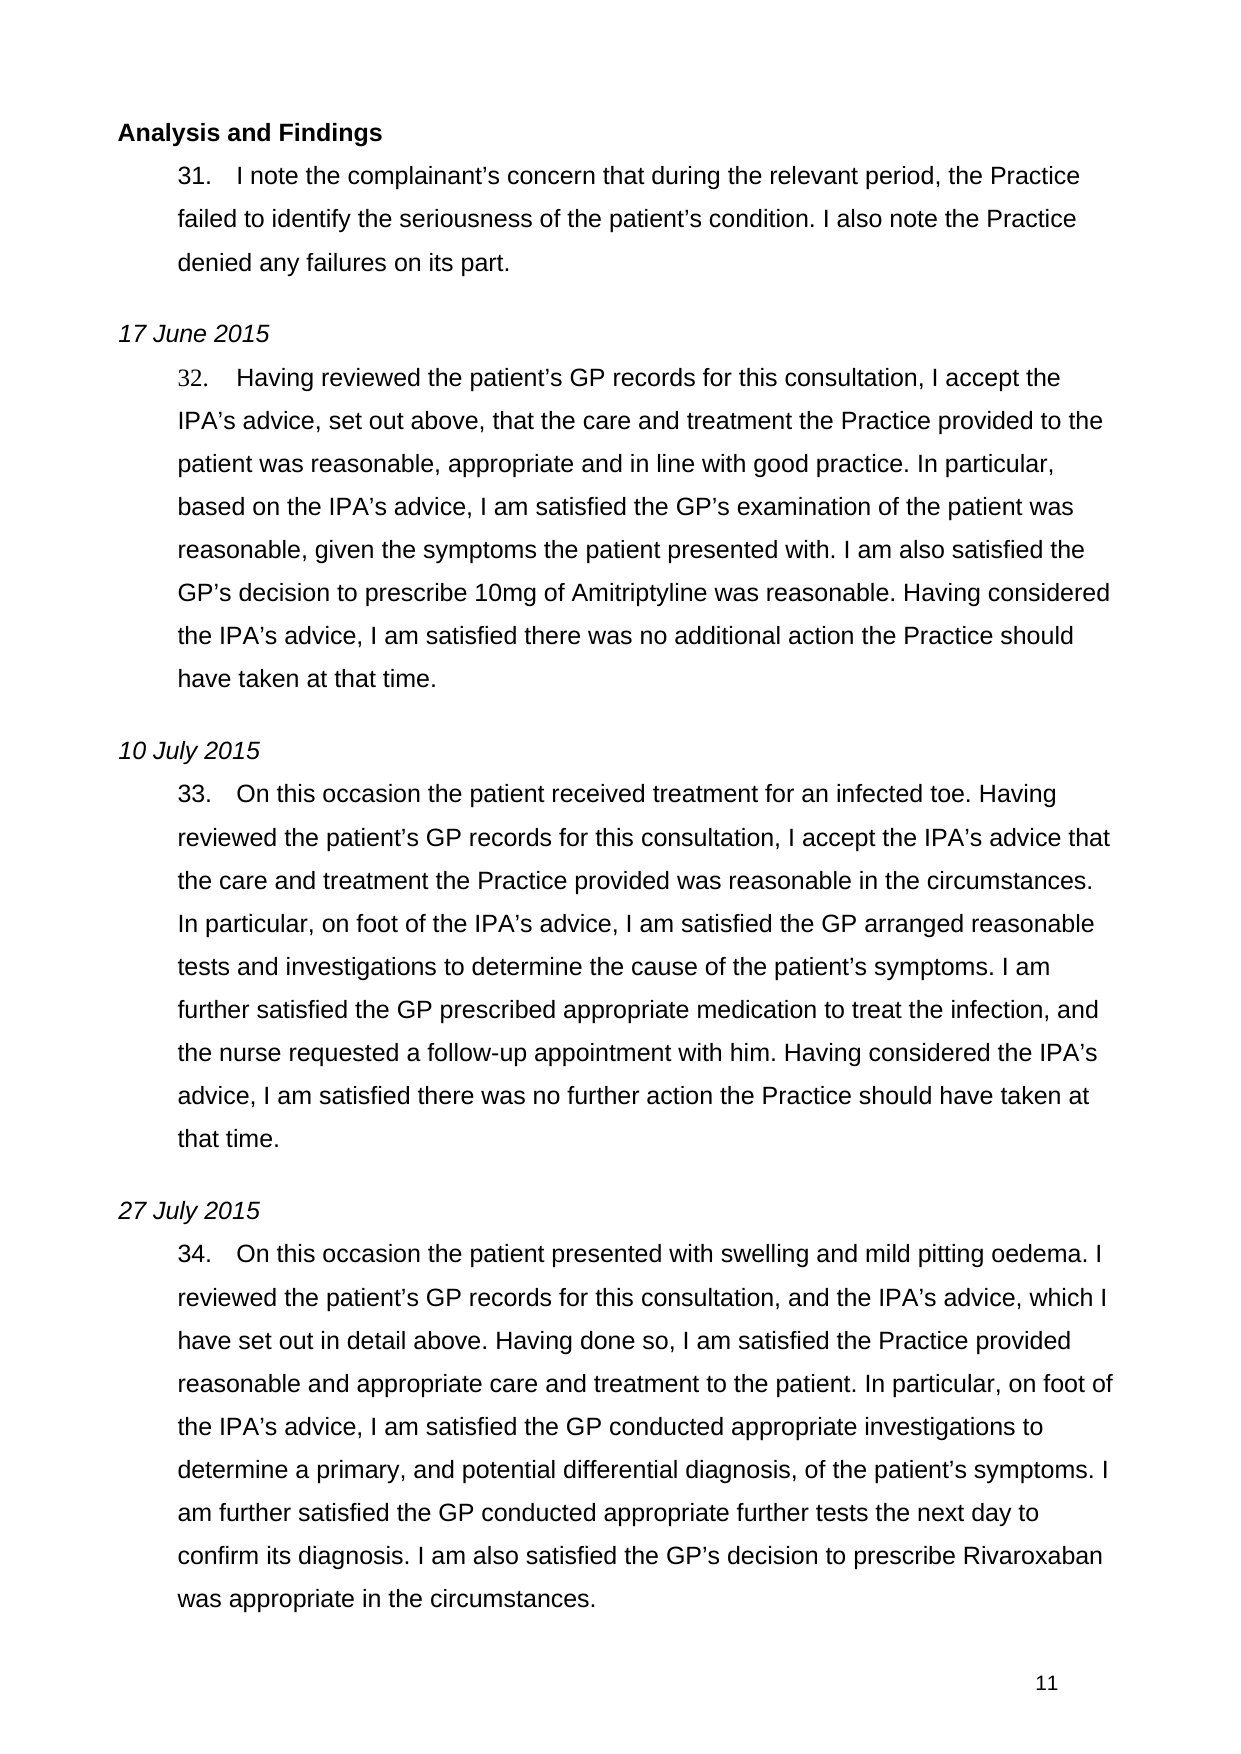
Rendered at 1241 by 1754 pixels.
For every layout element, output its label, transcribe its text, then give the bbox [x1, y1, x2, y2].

list Having reviewed the patient’s GP records for this consultation, I accept the IPA’s advice, set out above, that the care and treatment the Practice provided to the patient was reasonable, appropriate and in line with good practice. In particular, based on the IPA’s advice, I am satisfied the GP’s examination of the patient was reasonable, given the symptoms the patient presented with. I am also satisfied the GP’s decision to prescribe 10mg of Amitriptyline was reasonable. Having considered the IPA’s advice, I am satisfied there was no additional action the Practice should have taken at that time. [177, 362, 1122, 693]
list On this occasion the patient received treatment for an infected toe. Having reviewed the patient’s GP records for this consultation, I accept the IPA’s advice that the care and treatment the Practice provided was reasonable in the circumstances. In particular, on foot of the IPA’s advice, I am satisfied the GP arranged reasonable tests and investigations to determine the cause of the patient’s symptoms. I am further satisfied the GP prescribed appropriate medication to treat the infection, and the nurse requested a follow-up appointment with him. Having considered the IPA’s advice, I am satisfied there was no further action the Practice should have taken at that time. [177, 779, 1122, 1153]
text Analysis and Findings [117, 118, 1122, 147]
text 17 June 2015 [118, 319, 1122, 348]
list I note the complainant’s concern that during the relevant period, the Practice failed to identify the seriousness of the patient’s condition. I also note the Practice denied any failures on its part. [177, 161, 1122, 276]
text 27 July 2015 [118, 1196, 1122, 1225]
text 10 July 2015 [118, 736, 1122, 765]
list On this occasion the patient presented with swelling and mild pitting oedema. I reviewed the patient’s GP records for this consultation, and the IPA’s advice, which I have set out in detail above. Having done so, I am satisfied the Practice provided reasonable and appropriate care and treatment to the patient. In particular, on foot of the IPA’s advice, I am satisfied the GP conducted appropriate investigations to determine a primary, and potential differential diagnosis, of the patient’s symptoms. I am further satisfied the GP conducted appropriate further tests the next day to confirm its diagnosis. I am also satisfied the GP’s decision to prescribe Rivaroxaban was appropriate in the circumstances. [177, 1239, 1122, 1613]
